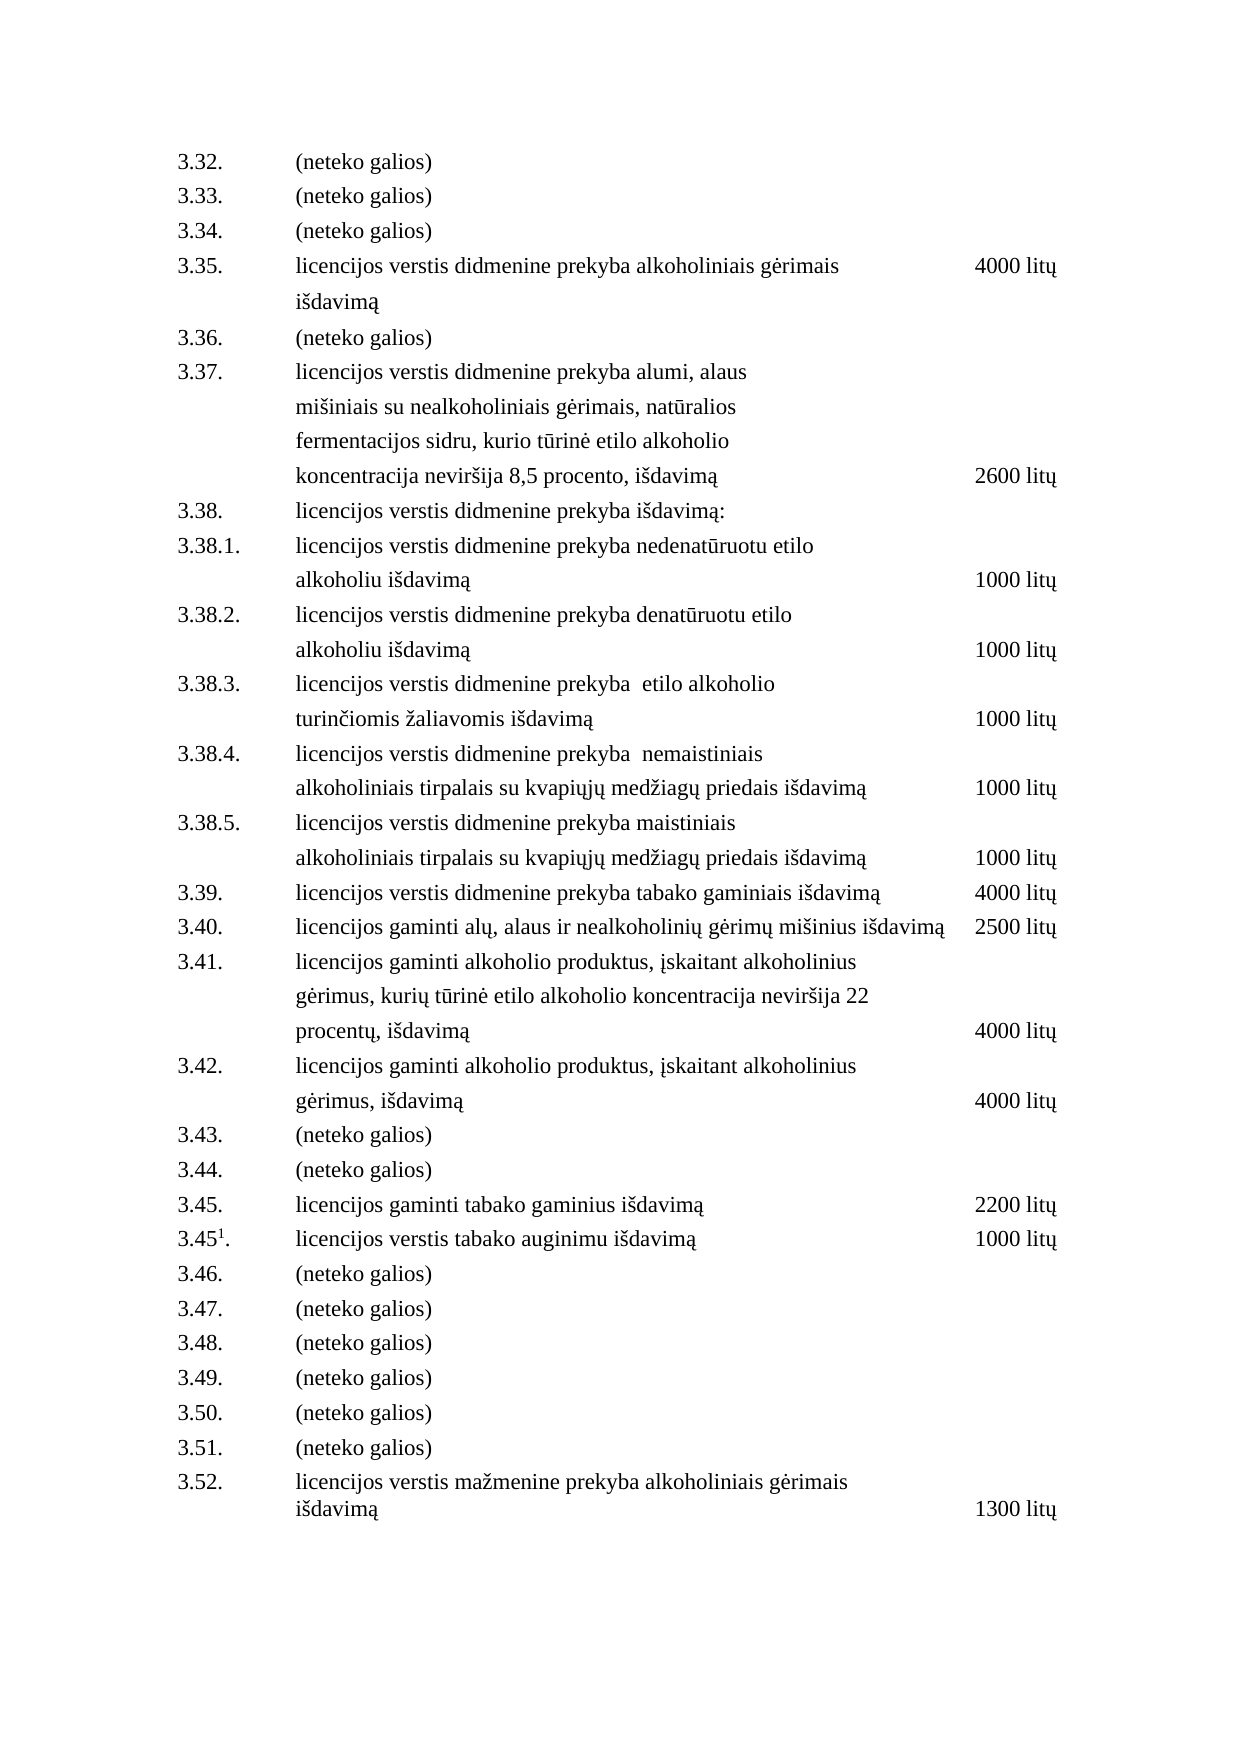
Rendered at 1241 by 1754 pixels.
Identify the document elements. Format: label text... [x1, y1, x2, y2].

text koncentracija neviršija 8,5 procento, išdavimą 2600 litų [177, 462, 1122, 489]
text 3.37. licencijos verstis didmenine prekyba alumi, alaus [177, 358, 1122, 384]
text išdavimą [177, 286, 1122, 315]
text 3.38.3. licencijos verstis didmenine prekyba etilo alkoholio [177, 670, 1122, 697]
text 3.38.2. licencijos verstis didmenine prekyba denatūruotu etilo [177, 601, 1122, 627]
text 3.48. (neteko galios) [177, 1329, 1122, 1356]
text 3.40. licencijos gaminti alų, alaus ir nealkoholinių gėrimų mišinius išdavimą 2500 litų [177, 913, 1122, 939]
text 3.52. licencijos verstis mažmenine prekyba alkoholiniais gėrimais išdavimą 1300 litų [177, 1468, 1122, 1521]
text 3.45. licencijos gaminti tabako gaminius išdavimą 2200 litų [177, 1191, 1122, 1217]
text 3.35. licencijos verstis didmenine prekyba alkoholiniais gėrimais 4000 litų [177, 252, 1122, 278]
text 3.43. (neteko galios) [177, 1121, 1122, 1148]
text alkoholiu išdavimą 1000 litų [177, 636, 1122, 662]
text alkoholiu išdavimą 1000 litų [177, 566, 1122, 593]
text 3.49. (neteko galios) [177, 1364, 1122, 1391]
text turinčiomis žaliavomis išdavimą 1000 litų [177, 705, 1122, 731]
text 3.44. (neteko galios) [177, 1156, 1122, 1182]
text 3.47. (neteko galios) [177, 1295, 1122, 1321]
text 3.46. (neteko galios) [177, 1260, 1122, 1286]
text 3.50. (neteko galios) [177, 1399, 1122, 1425]
text 3.42. licencijos gaminti alkoholio produktus, įskaitant alkoholinius [177, 1052, 1122, 1078]
text 3.51. (neteko galios) [177, 1433, 1122, 1460]
text 3.34. (neteko galios) [177, 217, 1122, 243]
text 3.38.4. licencijos verstis didmenine prekyba nemaistiniais [177, 740, 1122, 766]
text 3.41. licencijos gaminti alkoholio produktus, įskaitant alkoholinius [177, 948, 1122, 974]
text gėrimus, išdavimą 4000 litų [177, 1087, 1122, 1113]
text alkoholiniais tirpalais su kvapiųjų medžiagų priedais išdavimą 1000 litų [177, 844, 1122, 870]
text 3.36. (neteko galios) [177, 323, 1122, 350]
text fermentacijos sidru, kurio tūrinė etilo alkoholio [177, 428, 1122, 454]
text 3.451. licencijos verstis tabako auginimu išdavimą 1000 litų [177, 1225, 1122, 1252]
text 3.38.1. licencijos verstis didmenine prekyba nedenatūruotu etilo [177, 532, 1122, 558]
text 3.38. licencijos verstis didmenine prekyba išdavimą: [177, 497, 1122, 523]
text 3.38.5. licencijos verstis didmenine prekyba maistiniais [177, 809, 1122, 836]
text gėrimus, kurių tūrinė etilo alkoholio koncentracija neviršija 22 [177, 983, 1122, 1009]
text procentų, išdavimą 4000 litų [177, 1017, 1122, 1044]
text 3.32. (neteko galios) [177, 148, 1122, 174]
text mišiniais su nealkoholiniais gėrimais, natūralios [177, 393, 1122, 419]
text 3.33. (neteko galios) [177, 182, 1122, 209]
text alkoholiniais tirpalais su kvapiųjų medžiagų priedais išdavimą 1000 litų [177, 774, 1122, 801]
text 3.39. licencijos verstis didmenine prekyba tabako gaminiais išdavimą 4000 litų [177, 878, 1122, 905]
